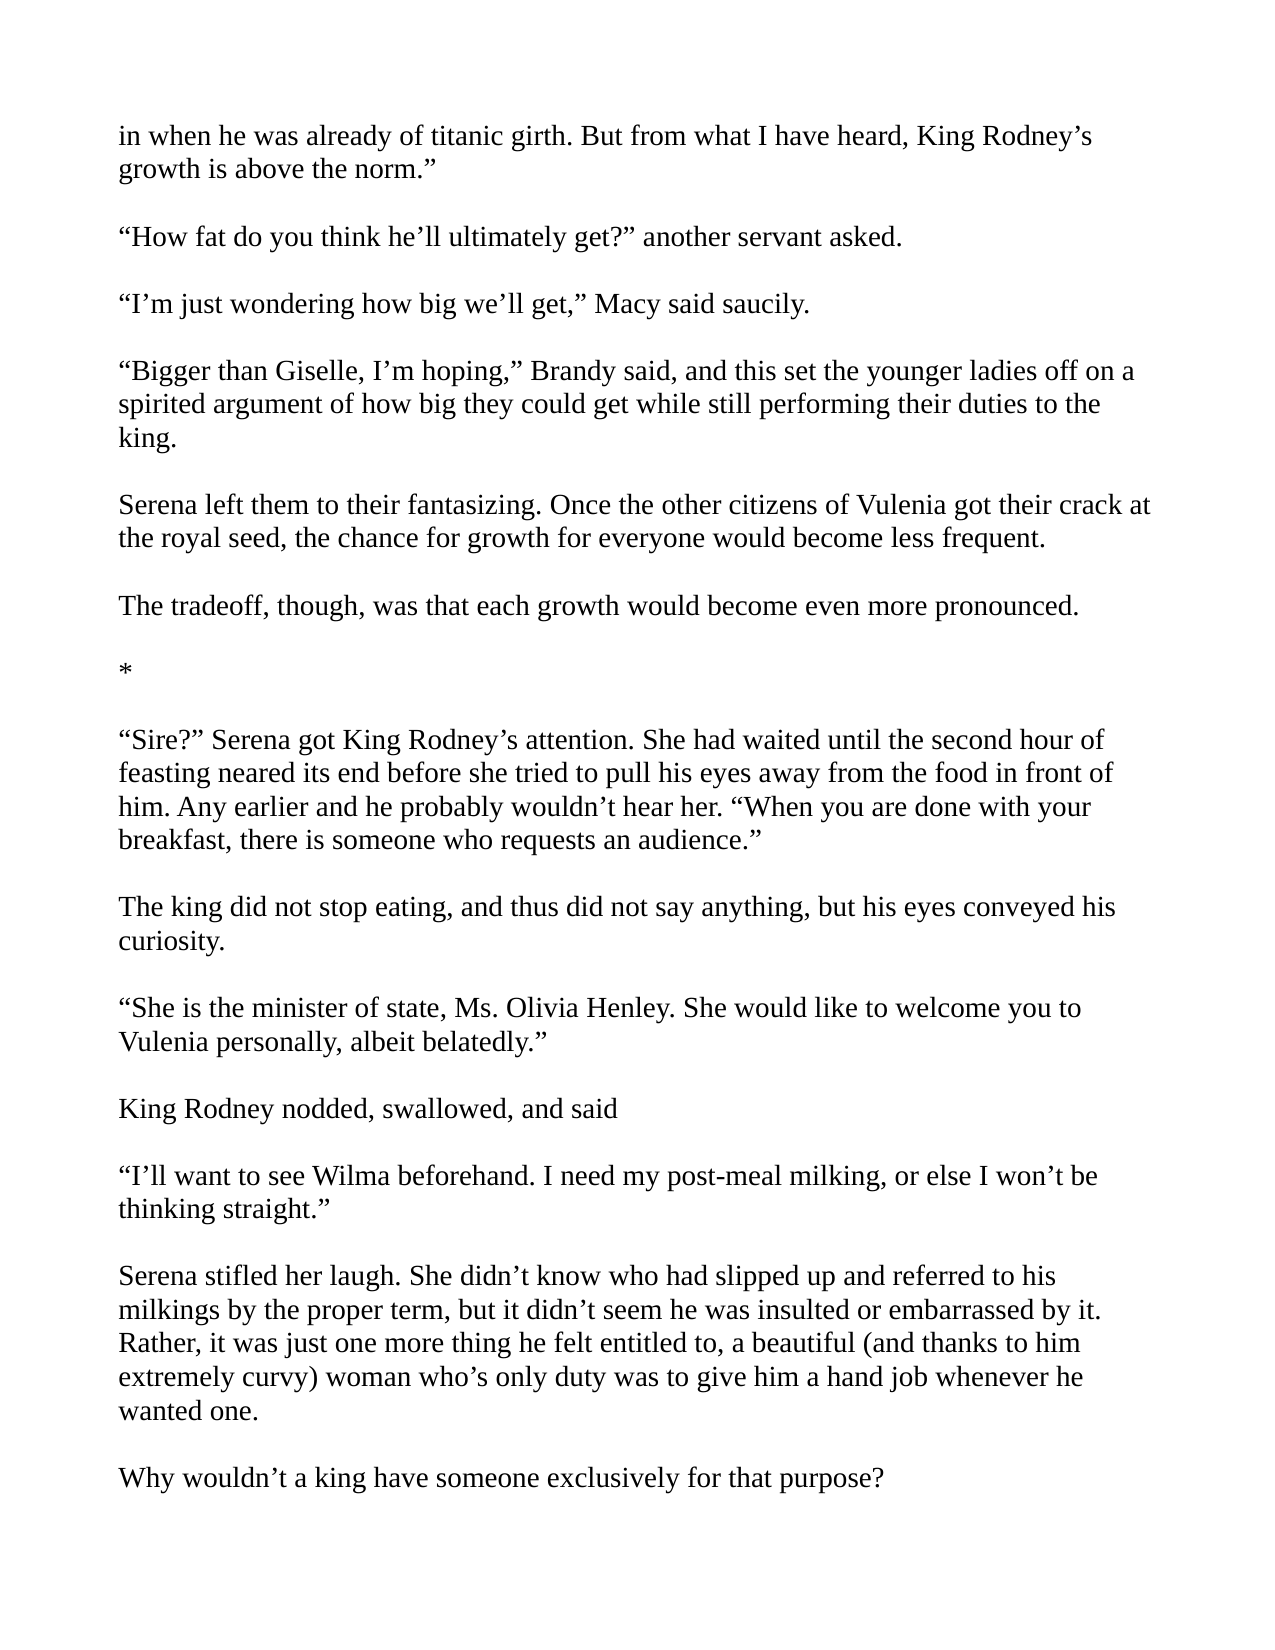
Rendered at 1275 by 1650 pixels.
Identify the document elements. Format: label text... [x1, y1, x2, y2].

text in when he was already of titanic girth. But from what I have heard, King Rodney’s growth is above the norm.” [118, 118, 1157, 185]
text “I’ll want to see Wilma beforehand. I need my post-meal milking, or else I won’t be thinking straight.” [118, 1158, 1157, 1225]
text Why wouldn’t a king have someone exclusively for that purpose? [118, 1460, 1157, 1493]
text Serena left them to their fantasizing. Once the other citizens of Vulenia got their crack at the royal seed, the chance for growth for everyone would become less frequent. [118, 487, 1157, 554]
text “She is the minister of state, Ms. Olivia Henley. She would like to welcome you to Vulenia personally, albeit belatedly.” [118, 990, 1157, 1057]
text King Rodney nodded, swallowed, and said [118, 1091, 1157, 1124]
text Serena stifled her laugh. She didn’t know who had slipped up and referred to his milkings by the proper term, but it didn’t seem he was insulted or embarrassed by it. Rather, it was just one more thing he felt entitled to, a beautiful (and thanks to him extremely curvy) woman who’s only duty was to give him a hand job whenever he wanted one. [118, 1258, 1157, 1426]
text “I’m just wondering how big we’ll get,” Macy said saucily. [118, 286, 1157, 319]
text The king did not stop eating, and thus did not say anything, but his eyes conveyed his curiosity. [118, 889, 1157, 957]
text “Sire?” Serena got King Rodney’s attention. She had waited until the second hour of feasting neared its end before she tried to pull his eyes away from the food in front of him. Any earlier and he probably wouldn’t hear her. “When you are done with your breakfast, there is someone who requests an audience.” [118, 722, 1157, 856]
text The tradeoff, though, was that each growth would become even more pronounced. [118, 588, 1157, 621]
text “Bigger than Giselle, I’m hoping,” Brandy said, and this set the younger ladies off on a spirited argument of how big they could get while still performing their duties to the king. [118, 353, 1157, 453]
text “How fat do you think he’ll ultimately get?” another servant asked. [118, 219, 1157, 252]
text * [118, 655, 1157, 688]
